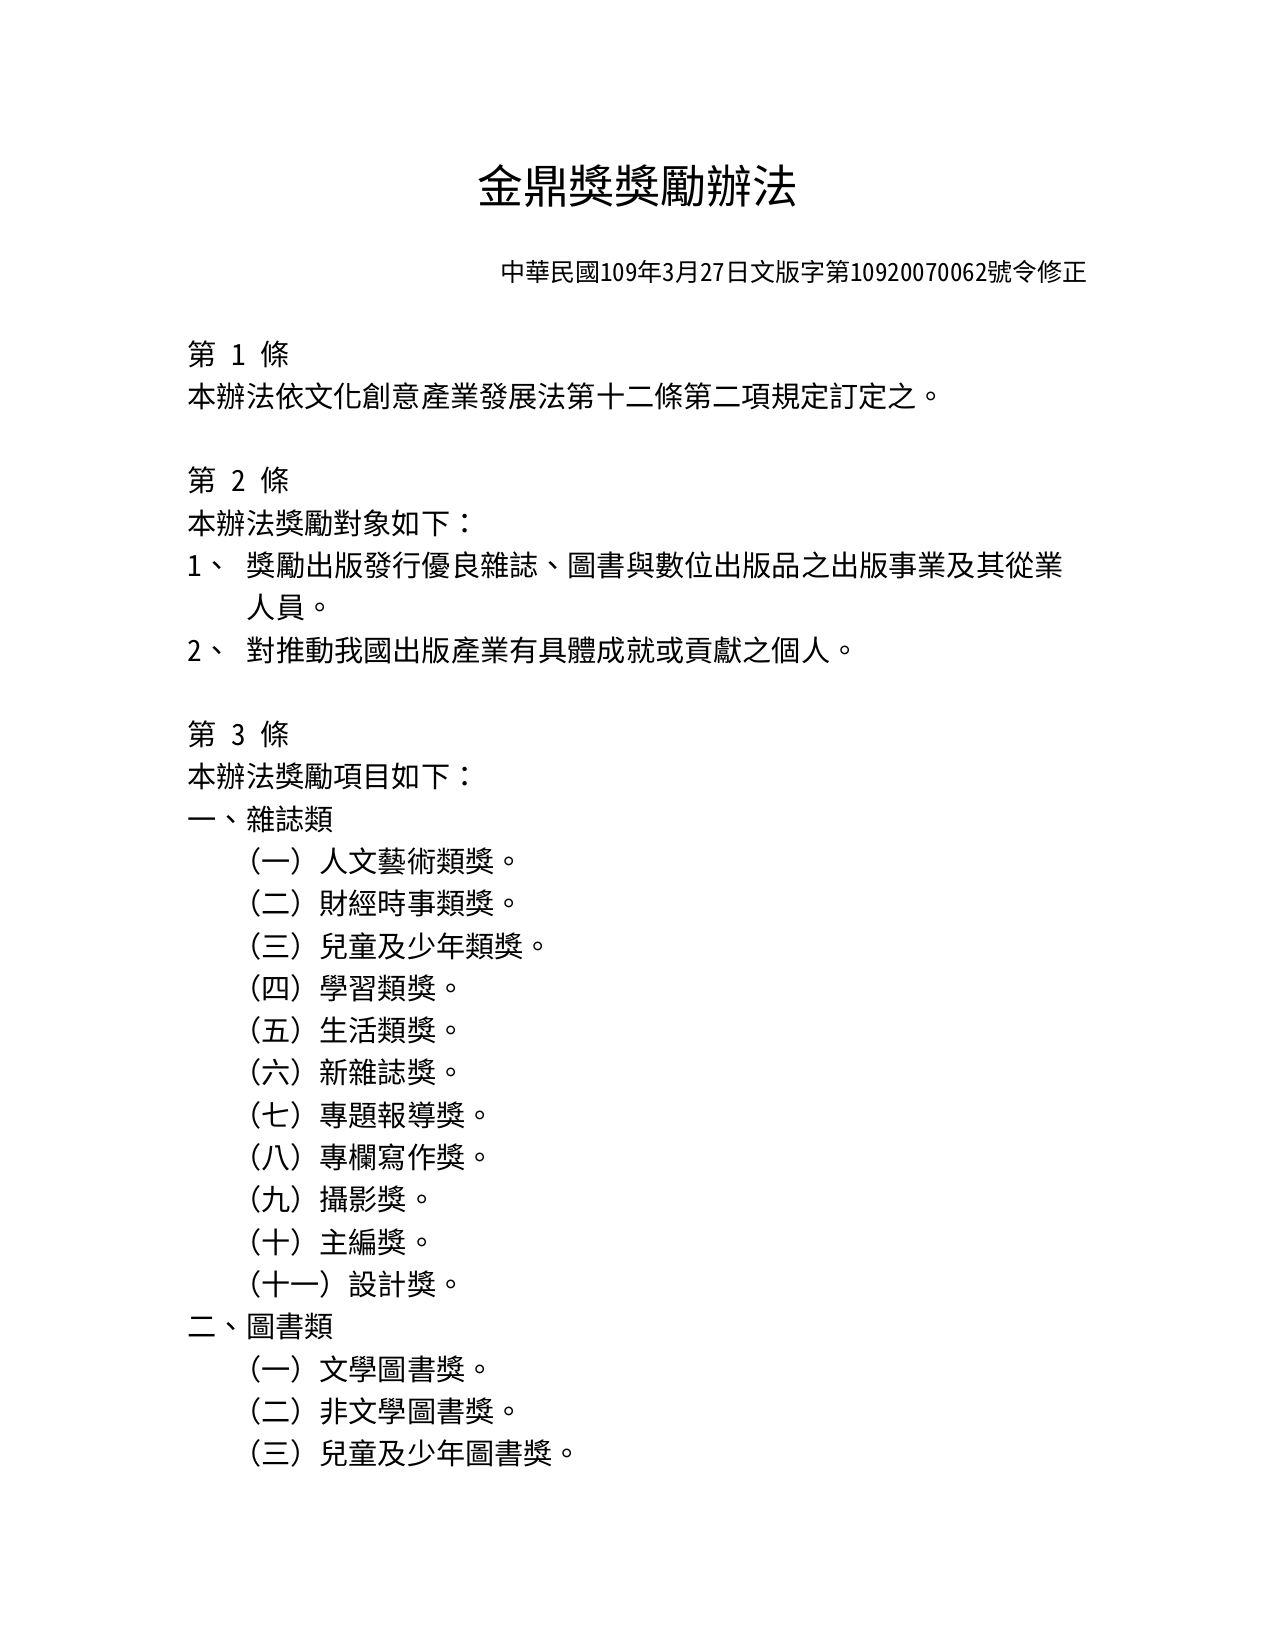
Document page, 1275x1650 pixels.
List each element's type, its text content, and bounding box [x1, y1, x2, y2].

text 一、雜誌類 [187, 796, 1087, 839]
text （二）財經時事類獎。 [232, 881, 1087, 923]
text 第 2 條 [187, 458, 1087, 500]
text 本辦法依文化創意產業發展法第十二條第二項規定訂定之。 [187, 373, 1087, 416]
text 中華民國109年3月27日文版字第10920070062號令修正 [187, 253, 1087, 289]
text 第 1 條 [187, 331, 1087, 373]
text （九）攝影獎。 [232, 1177, 1087, 1219]
text 金鼎獎獎勵辦法 [187, 150, 1087, 216]
text （七）專題報導獎。 [232, 1092, 1087, 1135]
text （三）兒童及少年類獎。 [232, 923, 1087, 966]
text （一）人文藝術類獎。 [232, 839, 1087, 881]
list 獎勵出版發行優良雜誌、圖書與數位出版品之出版事業及其從業人員。 [187, 543, 1087, 627]
text 第 3 條 [187, 712, 1087, 754]
text （二）非文學圖書獎。 [232, 1388, 1087, 1431]
text （四）學習類獎。 [232, 966, 1087, 1008]
text （十一）設計獎。 [232, 1262, 1087, 1304]
list 對推動我國出版產業有具體成就或貢獻之個人。 [187, 627, 1087, 669]
text （三）兒童及少年圖書獎。 [232, 1431, 1087, 1473]
text 二、圖書類 [187, 1304, 1087, 1346]
text 本辦法獎勵對象如下： [187, 500, 1087, 543]
text （八）專欄寫作獎。 [232, 1135, 1087, 1177]
text （五）生活類獎。 [232, 1008, 1087, 1050]
text 本辦法獎勵項目如下： [187, 754, 1087, 796]
text （六）新雜誌獎。 [232, 1050, 1087, 1092]
text （十）主編獎。 [232, 1219, 1087, 1262]
text （一）文學圖書獎。 [232, 1346, 1087, 1388]
